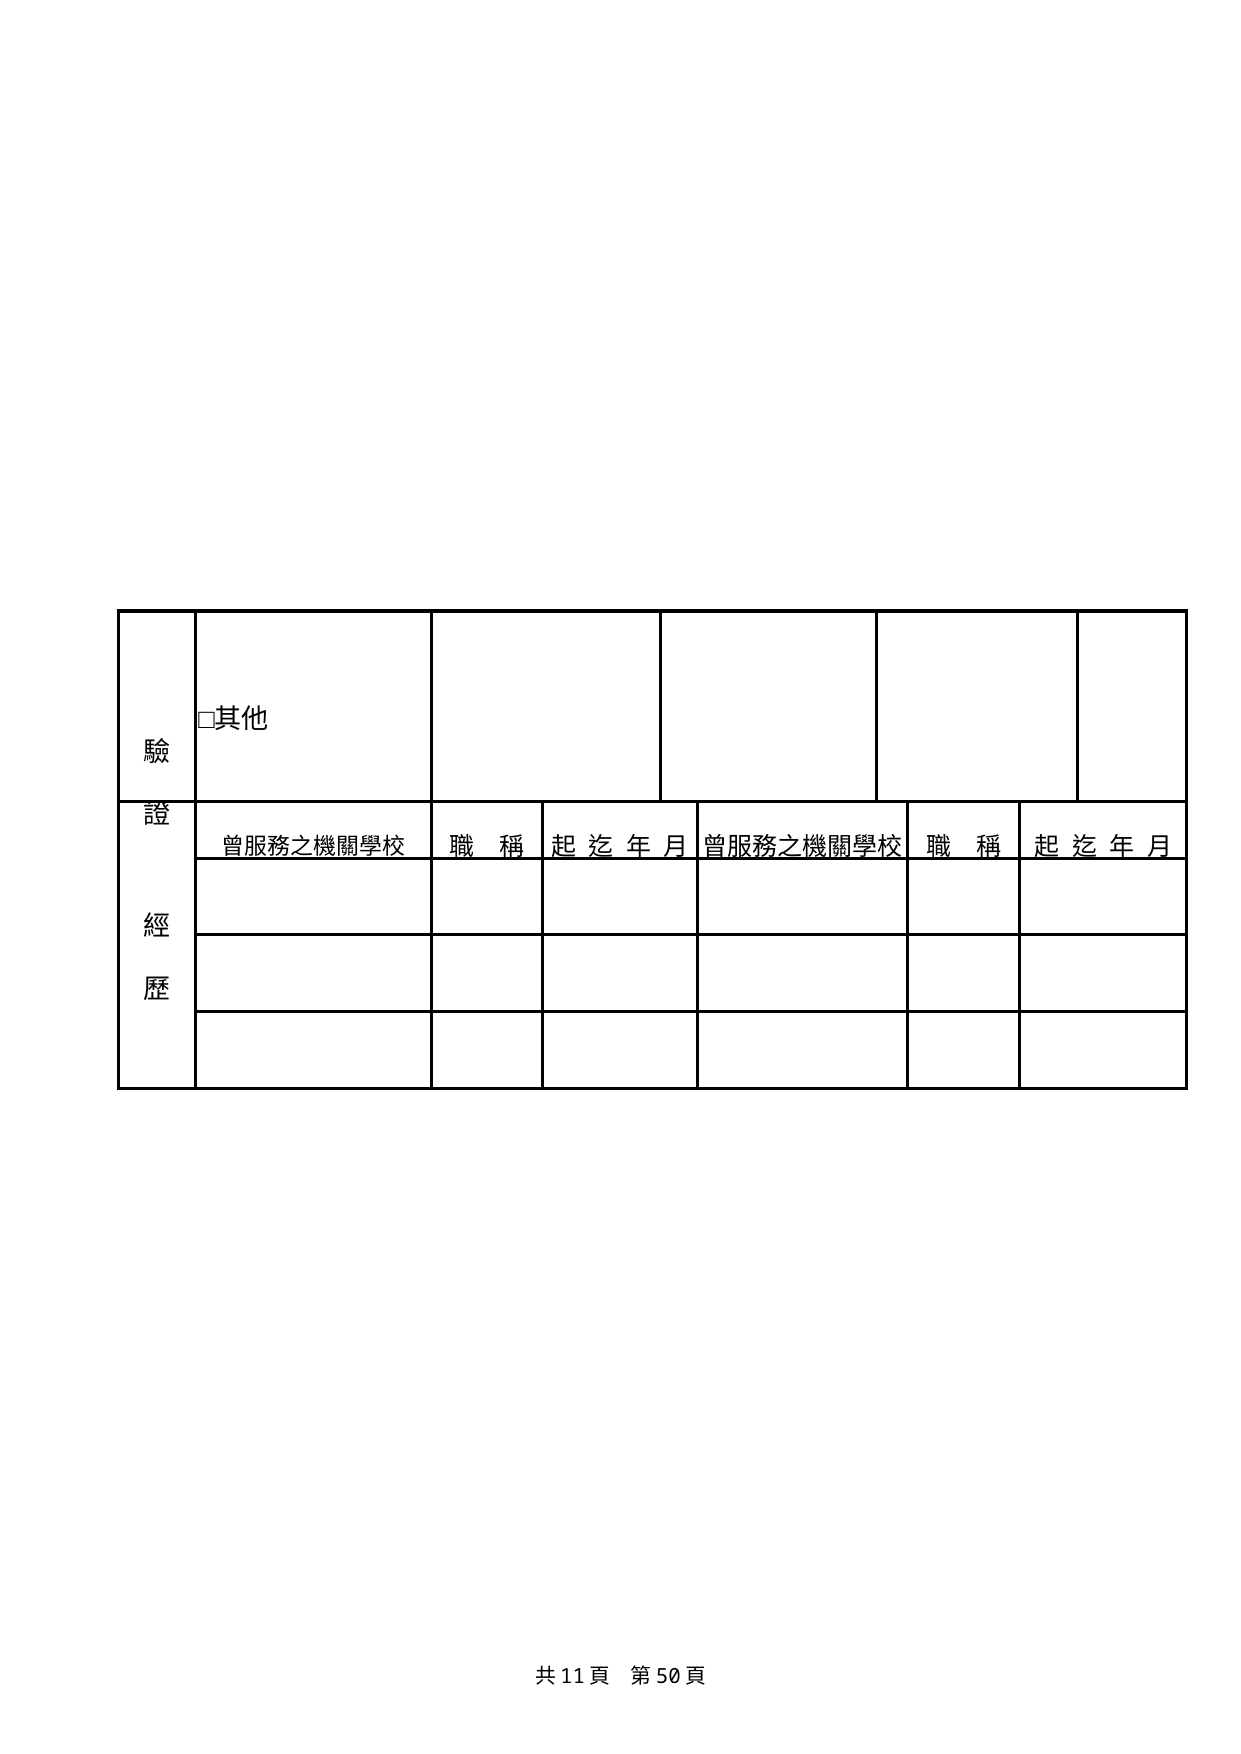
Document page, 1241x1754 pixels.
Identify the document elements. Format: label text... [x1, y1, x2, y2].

table_cell 起 迄 年 月 [1021, 803, 1185, 857]
table_cell 經 歷 [120, 803, 194, 1087]
table_cell [878, 613, 1076, 800]
table_cell [197, 936, 430, 1010]
table_cell [433, 860, 541, 933]
table_cell [1021, 936, 1185, 1010]
table_cell [1079, 613, 1185, 800]
table_cell [1021, 860, 1185, 933]
table_cell [699, 936, 906, 1010]
table_cell 曾服務之機關學校 [197, 803, 430, 857]
table_cell 職 稱 [909, 803, 1018, 857]
table_cell [197, 1013, 430, 1087]
table_cell 職 稱 [433, 803, 541, 857]
table_cell [544, 936, 696, 1010]
table_cell [662, 613, 875, 800]
table_cell □其他 [197, 613, 430, 800]
table_cell [197, 860, 430, 933]
table_cell [909, 860, 1018, 933]
table_cell [699, 860, 906, 933]
table_cell [544, 860, 696, 933]
table_cell [544, 1013, 696, 1087]
table_cell [909, 1013, 1018, 1087]
table_cell 應 繳 驗 證 件 [120, 613, 194, 800]
table_cell 曾服務之機關學校 [699, 803, 906, 857]
table_cell [909, 936, 1018, 1010]
table_cell [699, 1013, 906, 1087]
table_cell [433, 1013, 541, 1087]
table_cell [1021, 1013, 1185, 1087]
table_cell 起 迄 年 月 [544, 803, 696, 857]
table_cell [433, 936, 541, 1010]
table_cell [433, 613, 659, 800]
